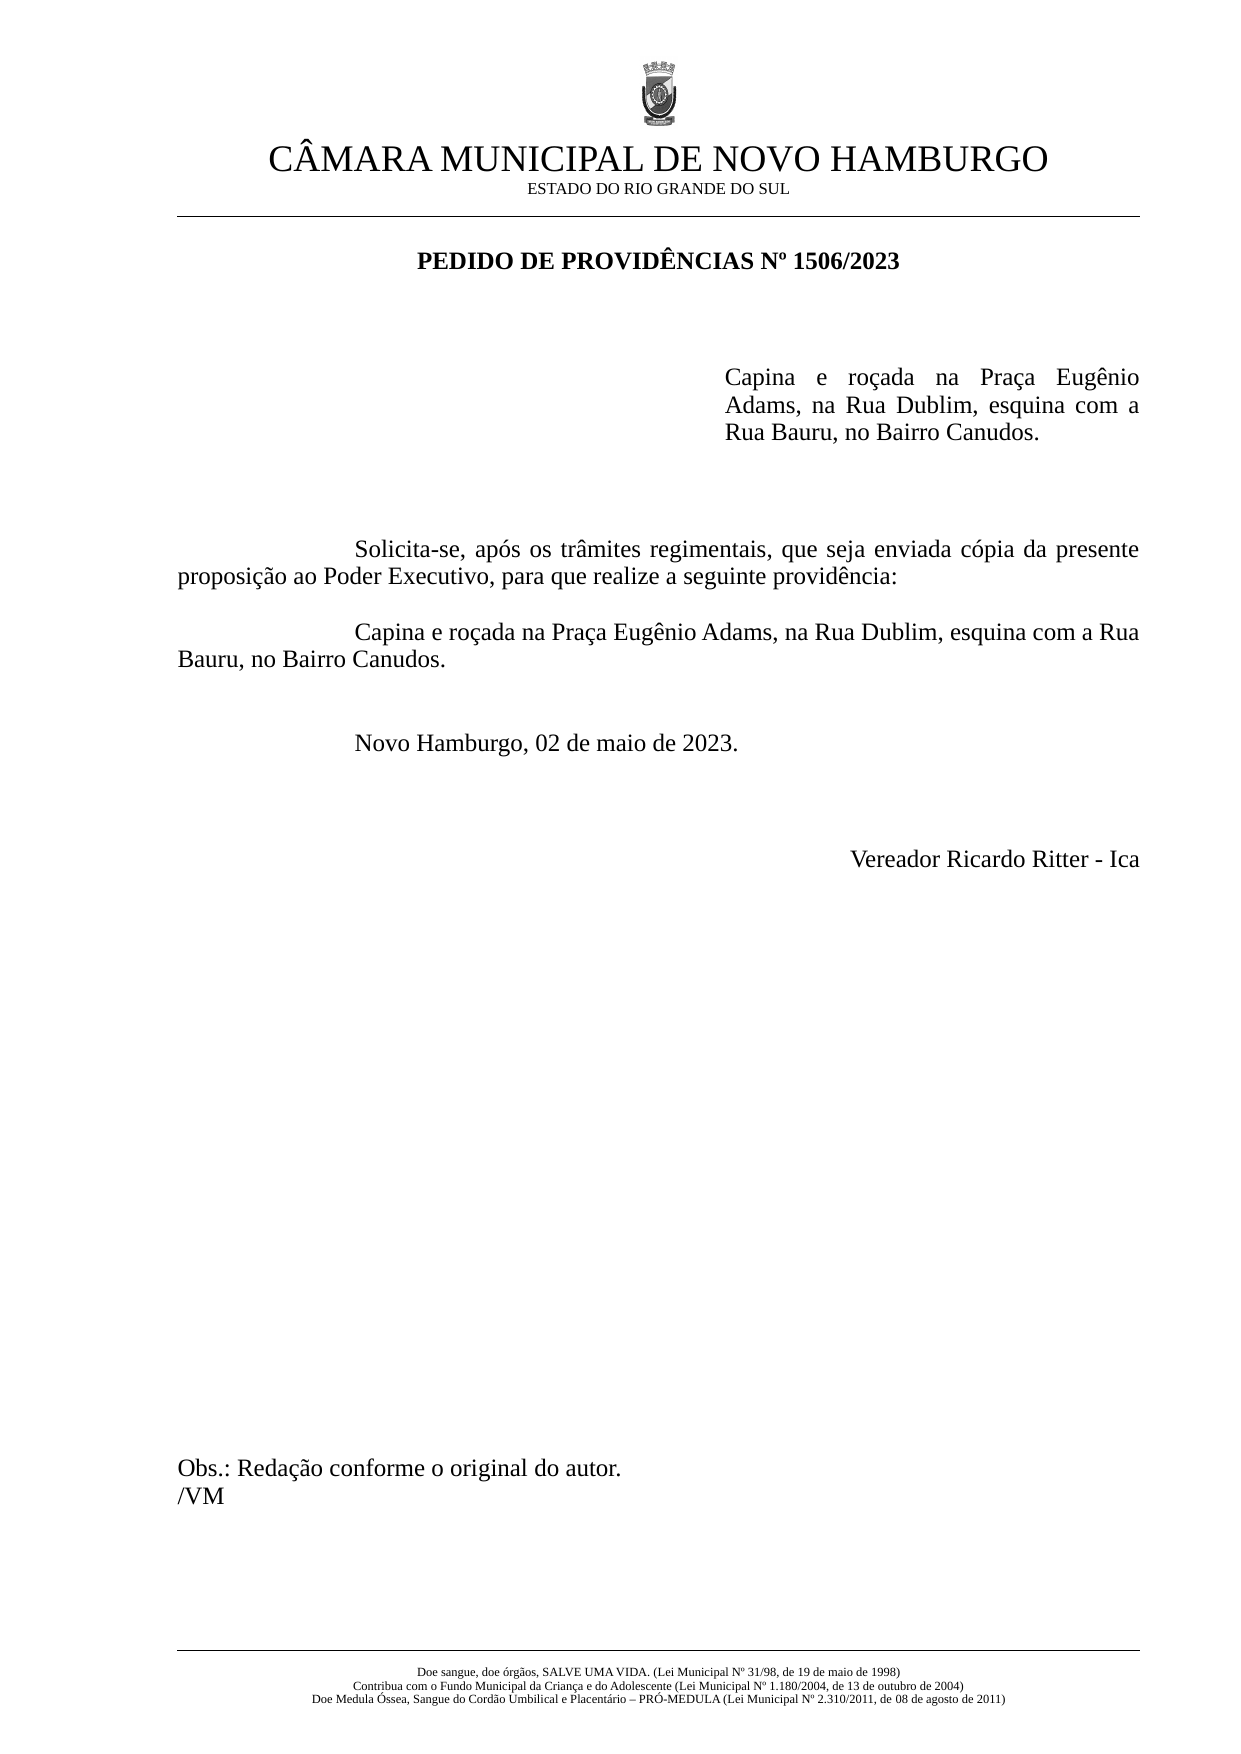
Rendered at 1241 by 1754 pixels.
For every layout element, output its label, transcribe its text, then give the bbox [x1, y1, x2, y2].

text Vereador Ricardo Ritter - Ica [649, 845, 1140, 873]
text Novo Hamburgo, 02 de maio de 2023. [177, 729, 1140, 756]
text Solicita-se, após os trâmites regimentais, que seja enviada cópia da presente proposição ao Poder Executivo, para que realize a seguinte providência: [177, 535, 1140, 590]
text PEDIDO DE PROVIDÊNCIAS Nº 1506/2023 [177, 247, 1140, 274]
text /VM [177, 1482, 1140, 1510]
text Obs.: Redação conforme o original do autor. [177, 1454, 1140, 1482]
text Capina e roçada na Praça Eugênio Adams, na Rua Dublim, esquina com a Rua Bauru, no Bairro Canudos. [177, 618, 1140, 673]
list Capina e roçada na Praça Eugênio Adams, na Rua Dublim, esquina com a Rua Bauru, no Bairro Canudos. [687, 363, 1140, 446]
